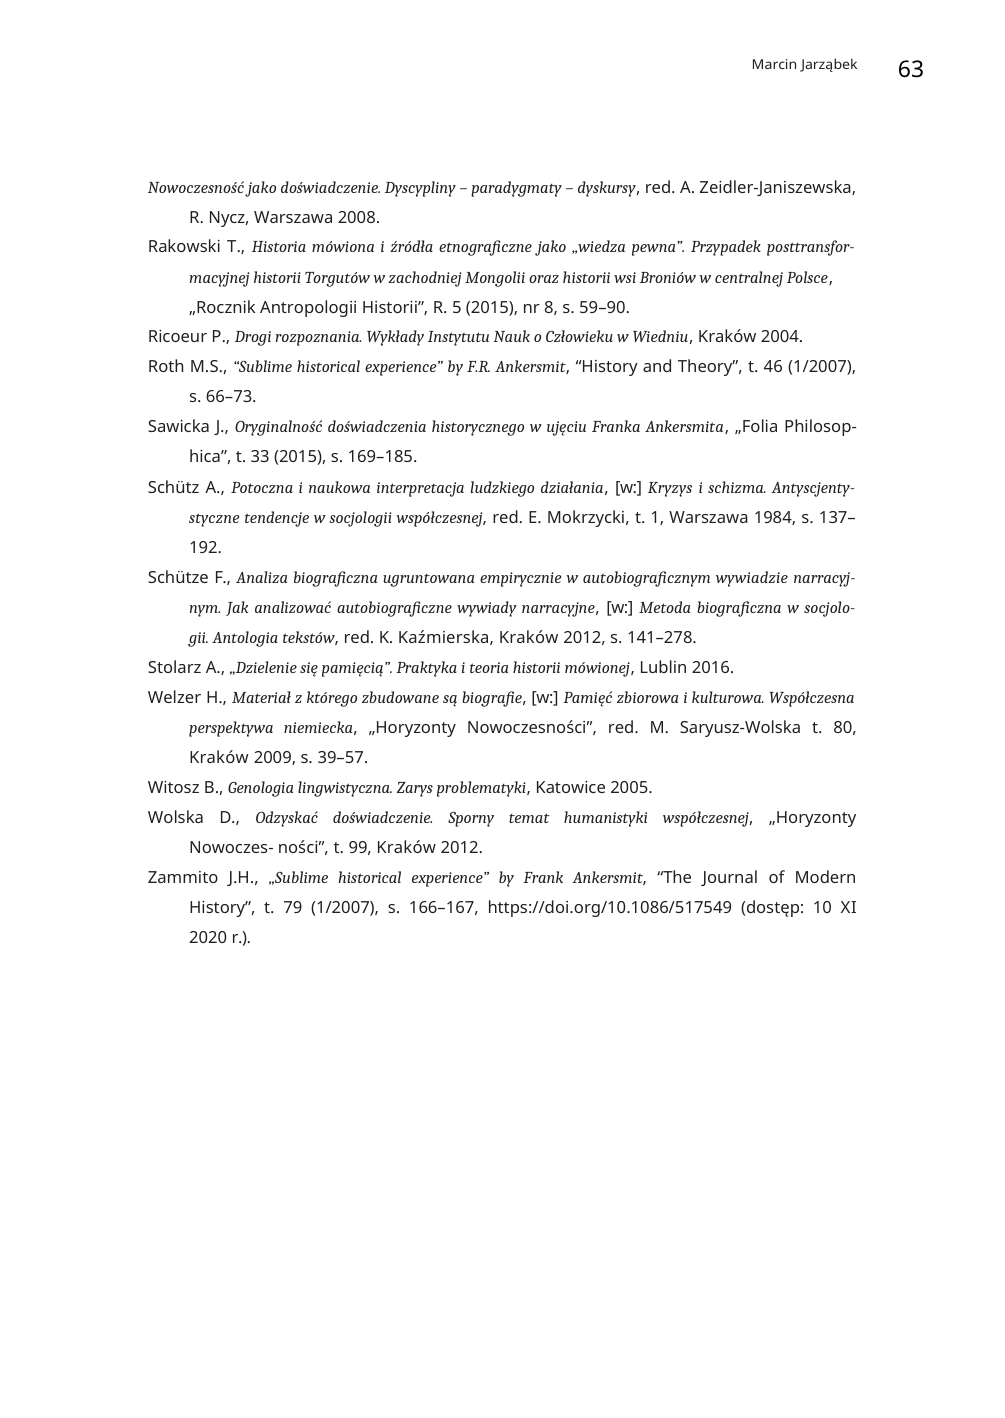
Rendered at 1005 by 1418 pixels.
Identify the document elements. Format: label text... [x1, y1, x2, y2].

text Welzer H., Materiał z którego zbudowane są biografie, [w:] Pamięć zbiorowa i kulturowa. Współczesna perspektywa niemiecka, „Horyzonty Nowoczesności”, red. M. Saryusz-Wolska t. 80, Kraków 2009, s. 39–57. [148, 686, 857, 768]
text Sawicka J., Oryginalność doświadczenia historycznego w ujęciu Franka Ankersmita, „Folia Philosop- hica”, t. 33 (2015), s. 169–185. [148, 415, 857, 468]
text „Rocznik Antropologii Historii”, R. 5 (2015), nr 8, s. 59–90. [189, 295, 929, 318]
text Stolarz A., „Dzielenie się pamięcią”. Praktyka i teoria historii mówionej, Lublin 2016. [148, 656, 929, 679]
text Schütze F., Analiza biograficzna ugruntowana empirycznie w autobiograficznym wywiadzie narracyj- nym. Jak analizować autobiograficzne wywiady narracyjne, [w:] Metoda biograficzna w socjolo- gii. Antologia tekstów, red. K. Kaźmierska, Kraków 2012, s. 141–278. [148, 566, 857, 648]
text Zammito J.H., „Sublime historical experience” by Frank Ankersmit, “The Journal of Modern History”, t. 79 (1/2007), s. 166–167, https://doi.org/10.1086/517549 (dostęp: 10 XI 2020 r.). [148, 866, 857, 949]
text Rakowski T., Historia mówiona i źródła etnograficzne jako „wiedza pewna”. Przypadek posttransfor- macyjnej historii Torgutów w zachodniej Mongolii oraz historii wsi Broniów w centralnej Polsce, [148, 235, 857, 288]
text Schütz A., Potoczna i naukowa interpretacja ludzkiego działania, [w:] Kryzys i schizma. Antyscjenty- styczne tendencje w socjologii współczesnej, red. E. Mokrzycki, t. 1, Warszawa 1984, s. 137–192. [148, 475, 857, 558]
text Nowoczesność jako doświadczenie. Dyscypliny – paradygmaty – dyskursy, red. A. Zeidler-Janiszewska, [148, 176, 929, 198]
text Ricoeur P., Drogi rozpoznania. Wykłady Instytutu Nauk o Człowieku w Wiedniu, Kraków 2004. [148, 325, 929, 348]
text Roth M.S., “Sublime historical experience” by F.R. Ankersmit, “History and Theory”, t. 46 (1/2007), s. 66–73. [148, 355, 857, 408]
text Wolska D., Odzyskać doświadczenie. Sporny temat humanistyki współczesnej, „Horyzonty Nowoczes- ności”, t. 99, Kraków 2012. [148, 806, 857, 858]
text R. Nycz, Warszawa 2008. [189, 205, 929, 228]
text Witosz B., Genologia lingwistyczna. Zarys problematyki, Katowice 2005. [148, 776, 929, 799]
